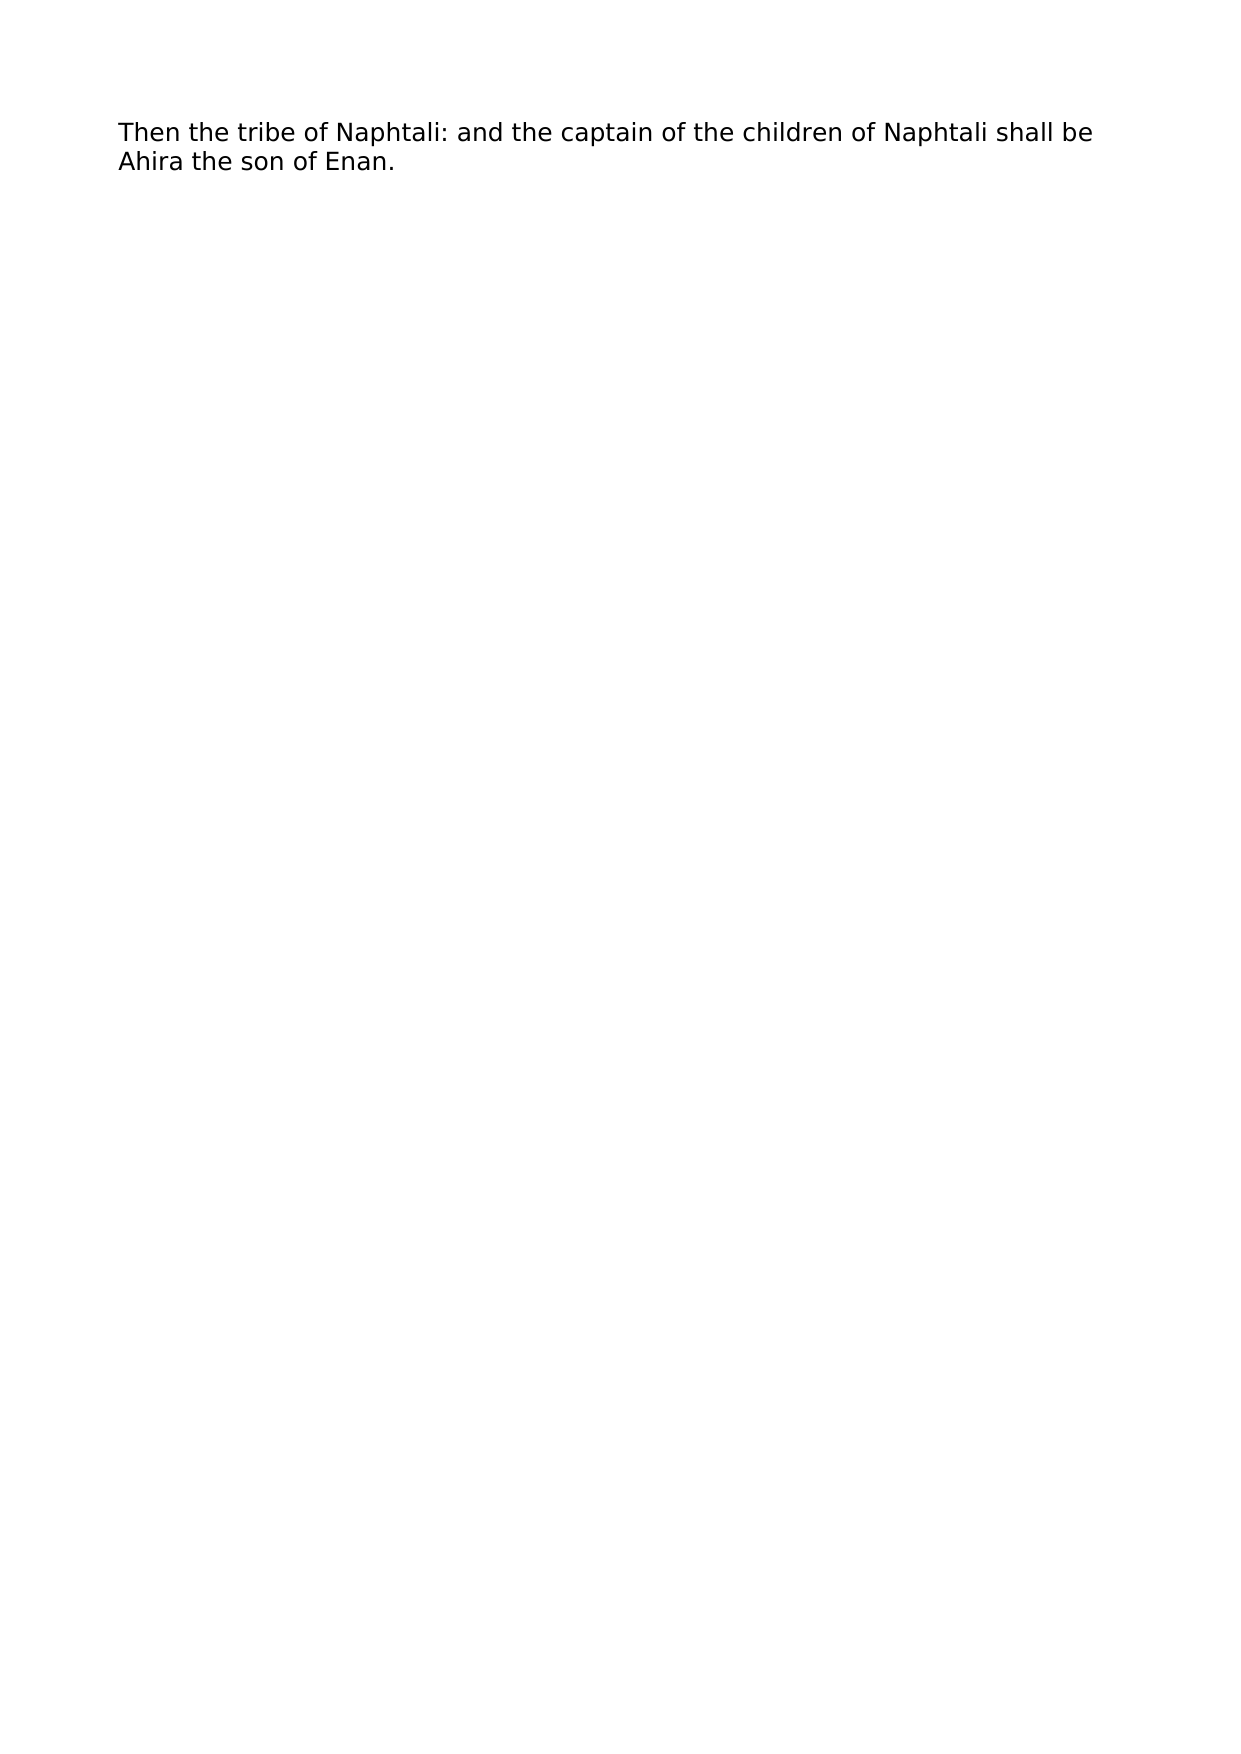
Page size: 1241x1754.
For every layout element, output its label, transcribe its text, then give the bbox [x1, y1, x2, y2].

text Then the tribe of Naphtali: and the captain of the children of Naphtali shall be Ahira the son of Enan. [118, 118, 1122, 176]
